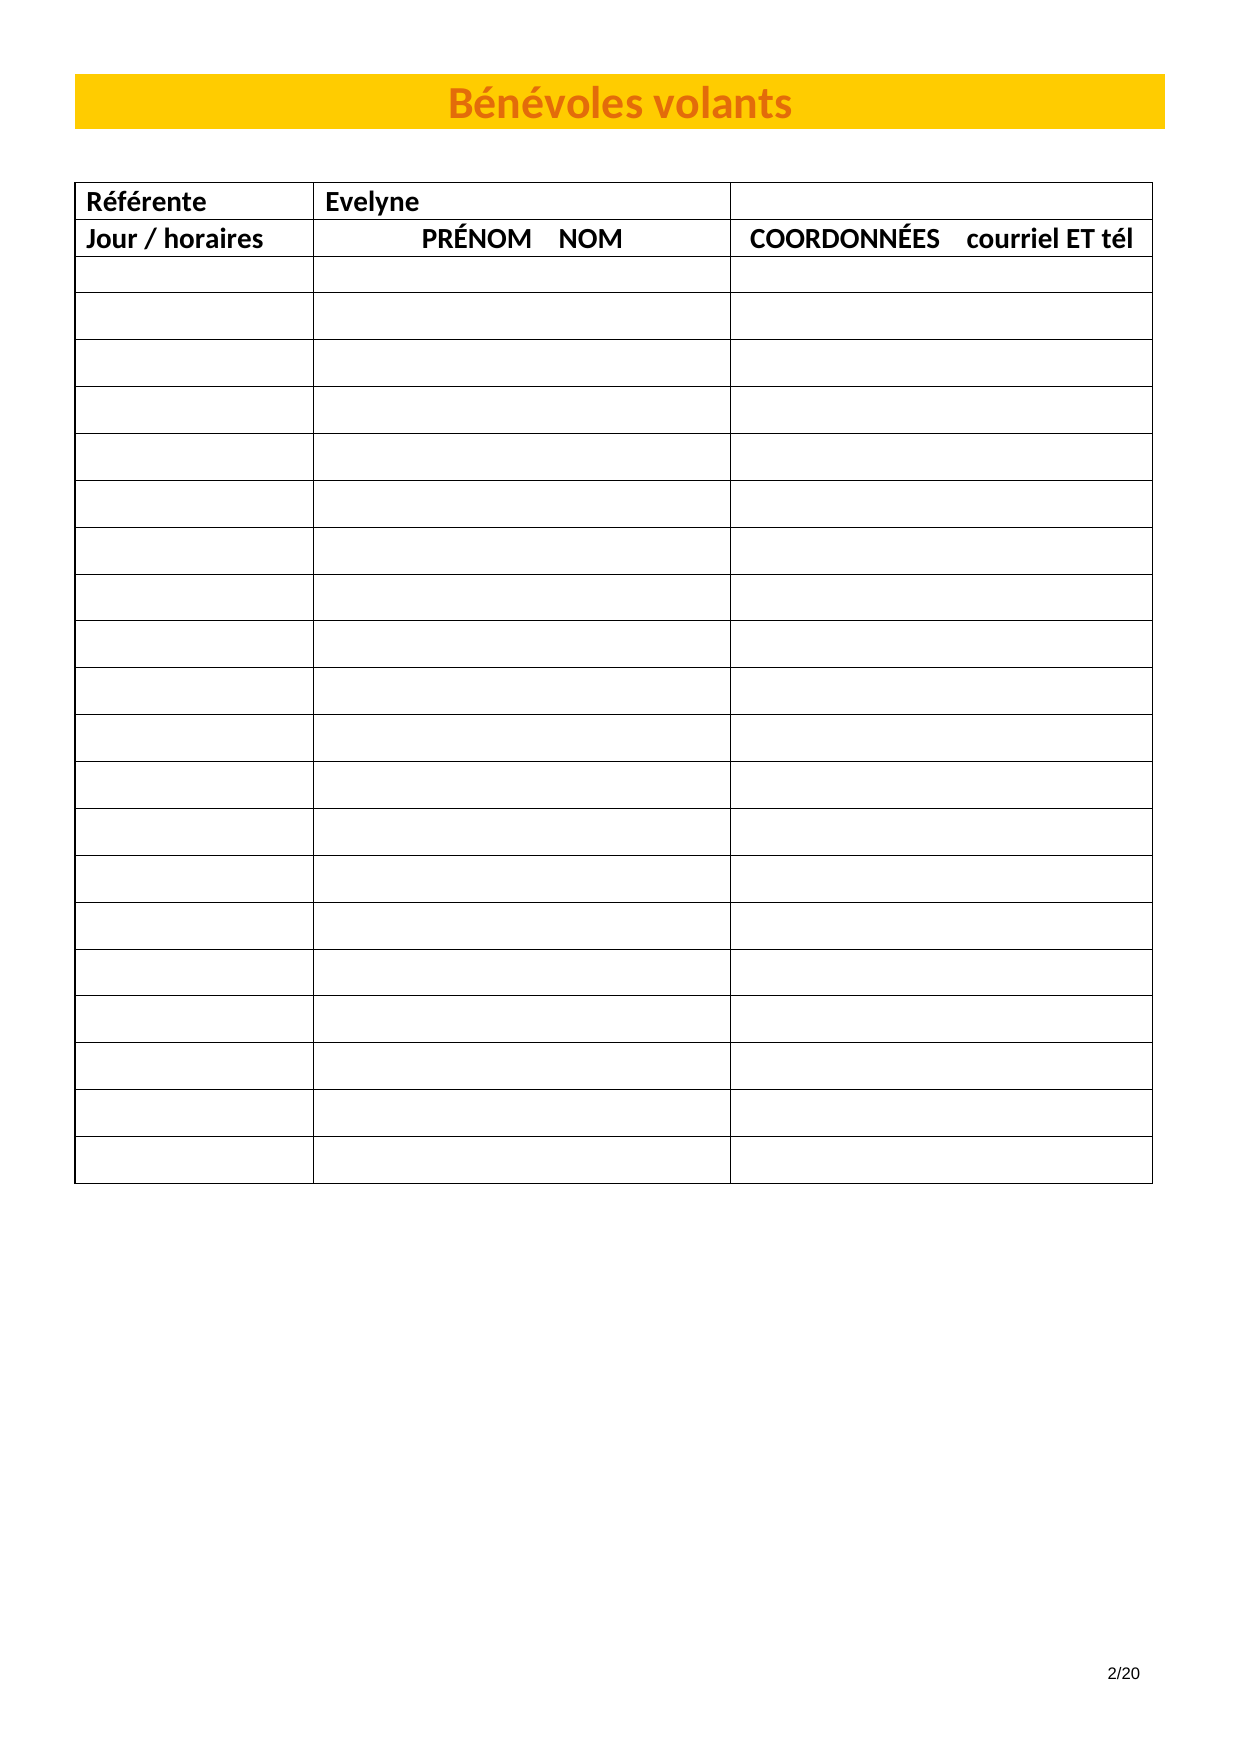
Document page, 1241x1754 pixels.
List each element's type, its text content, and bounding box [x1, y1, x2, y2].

table_cell [76, 903, 313, 948]
table_cell [731, 668, 1152, 714]
table_cell [314, 1090, 730, 1136]
table_cell [76, 621, 313, 667]
table_cell [76, 762, 313, 808]
table_cell [731, 575, 1152, 620]
table_cell [76, 1043, 313, 1089]
table_cell [314, 481, 730, 527]
table_cell [731, 715, 1152, 761]
table_cell [731, 950, 1152, 995]
text Bénévoles volants [75, 74, 1165, 129]
table_cell [76, 434, 313, 480]
table_cell [76, 528, 313, 573]
table_cell [731, 1137, 1152, 1183]
table_cell [731, 257, 1152, 292]
table_cell [731, 481, 1152, 527]
table_cell [731, 903, 1152, 948]
table_cell [76, 1090, 313, 1136]
table_cell [76, 715, 313, 761]
table_cell [76, 809, 313, 855]
table_cell [731, 856, 1152, 902]
table_cell [76, 575, 313, 620]
table_cell [731, 809, 1152, 855]
table_cell [314, 340, 730, 386]
table_cell [314, 903, 730, 948]
table_cell PRÉNOM NOM [314, 220, 730, 256]
table_cell [314, 257, 730, 292]
table_cell [314, 621, 730, 667]
table_cell [731, 762, 1152, 808]
table_cell [314, 1137, 730, 1183]
table_cell [731, 1090, 1152, 1136]
table_cell [731, 528, 1152, 573]
table_cell [76, 996, 313, 1042]
table_cell [731, 293, 1152, 339]
table_cell Jour / horaires [76, 220, 313, 256]
table_cell [731, 1043, 1152, 1089]
table_cell [314, 950, 730, 995]
table_cell [76, 257, 313, 292]
table_cell [76, 668, 313, 714]
table_cell [314, 856, 730, 902]
table_cell [76, 340, 313, 386]
table_cell [76, 481, 313, 527]
table_cell [314, 809, 730, 855]
table_cell [314, 575, 730, 620]
table_cell [731, 434, 1152, 480]
table_cell [314, 434, 730, 480]
table_cell [314, 762, 730, 808]
table_cell [314, 996, 730, 1042]
text 2/20 [75, 1658, 1165, 1685]
table_cell [76, 293, 313, 339]
table_cell [314, 528, 730, 573]
table_cell [76, 1137, 313, 1183]
table_cell [731, 996, 1152, 1042]
table_cell [76, 856, 313, 902]
table_header Référente [76, 183, 313, 219]
table_cell [731, 340, 1152, 386]
table_cell [314, 387, 730, 433]
table_cell [314, 668, 730, 714]
table_header Evelyne [314, 183, 730, 219]
table_cell [76, 950, 313, 995]
table_header [731, 183, 1152, 219]
table_cell [314, 293, 730, 339]
table_cell [76, 387, 313, 433]
table_cell [731, 387, 1152, 433]
table_cell [731, 621, 1152, 667]
table_cell [314, 1043, 730, 1089]
table_cell COORDONNÉES courriel ET tél [731, 220, 1152, 256]
table_cell [314, 715, 730, 761]
